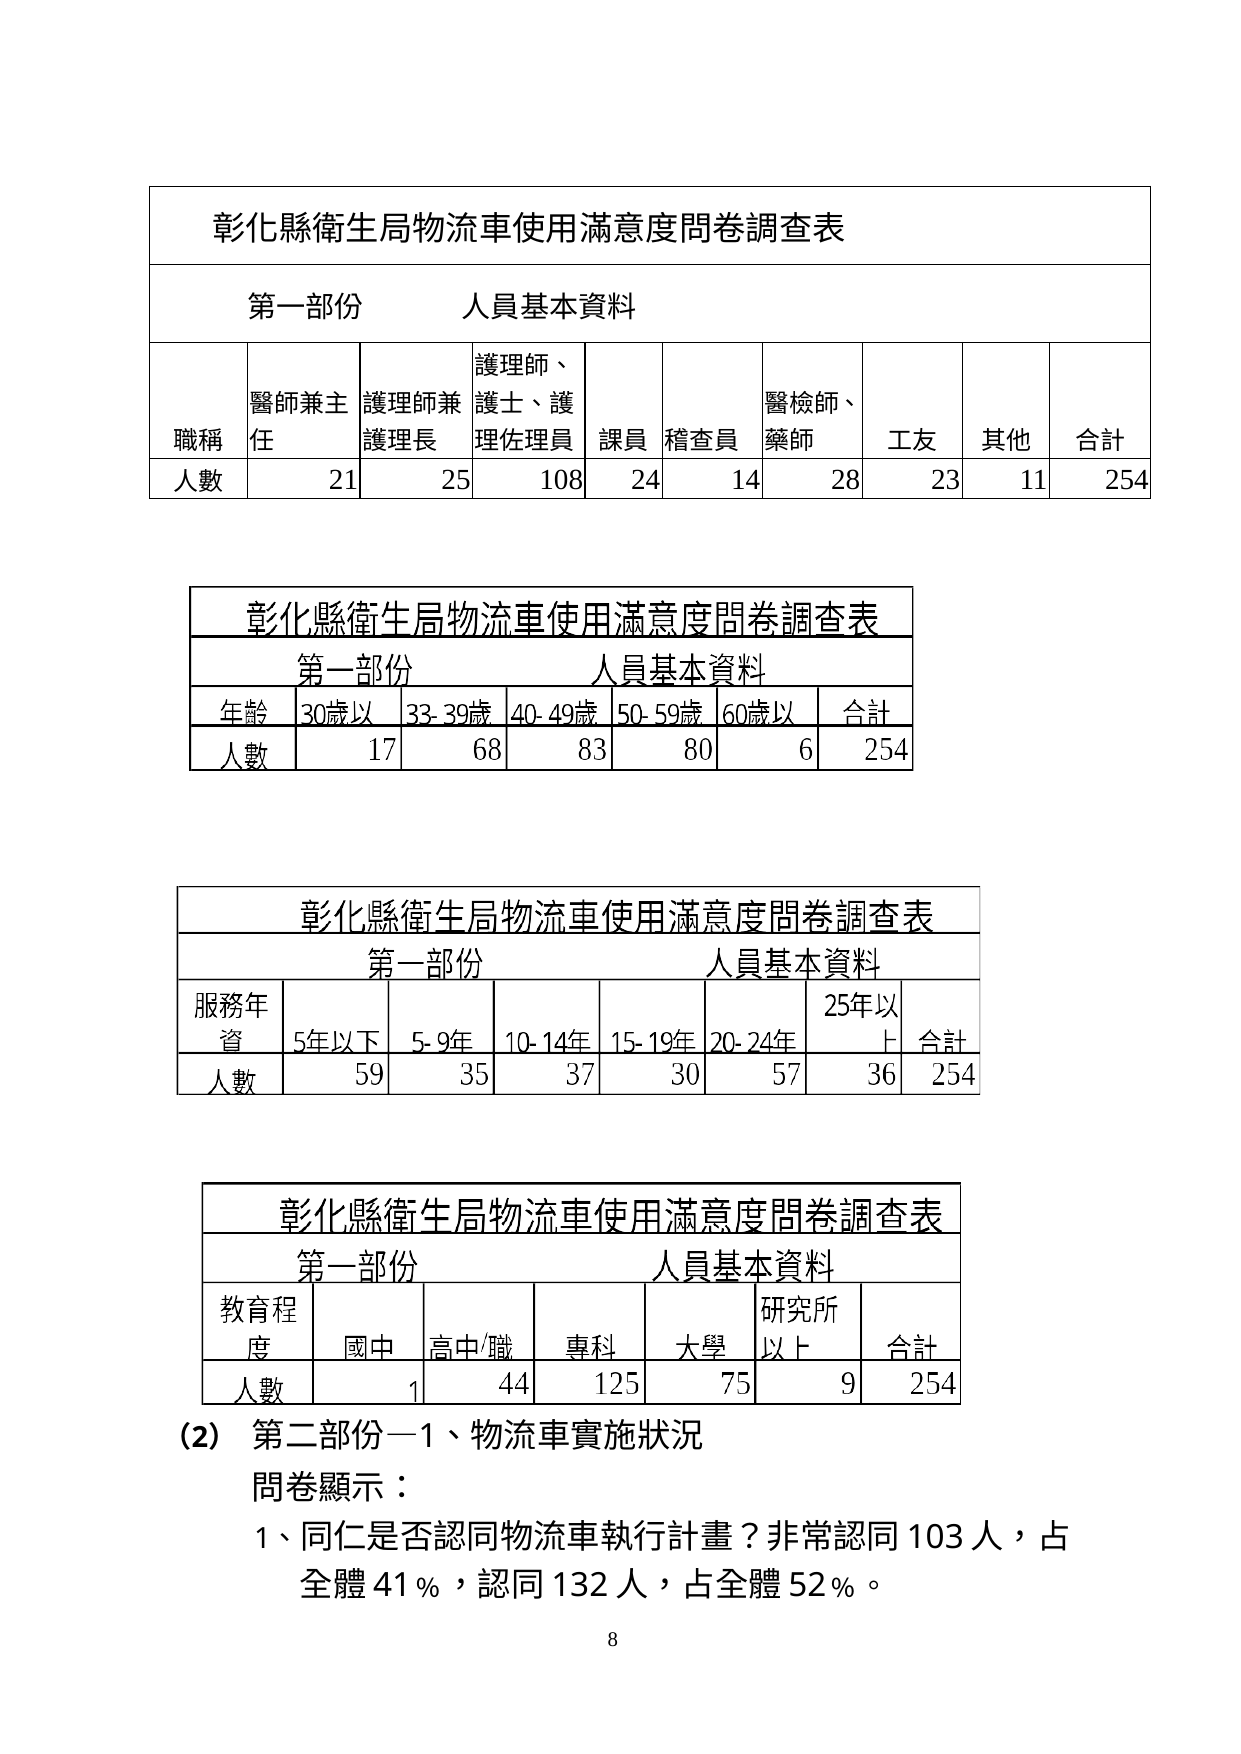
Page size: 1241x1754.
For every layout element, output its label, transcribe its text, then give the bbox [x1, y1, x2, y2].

table_cell 第一部份 人員基本資料 [150, 265, 1150, 342]
text 1、同仁是否認同物流車執行計畫？非常認同103人，占全體41﹪，認同132人，占全體52﹪。 [254, 1510, 1087, 1606]
table_cell 23 [863, 459, 962, 498]
text 問卷顯示： [251, 1458, 1087, 1510]
table_header 彰化縣衛生局物流車使用滿意度問卷調查表 [150, 187, 1150, 264]
table_cell 108 [473, 459, 584, 498]
list 第二部份—1、物流車實施狀況 [162, 1148, 1087, 1458]
table_cell 護理師兼護理長 [361, 343, 472, 457]
table_cell 醫檢師、藥師 [763, 343, 862, 457]
table_cell 人數 [150, 459, 247, 498]
table_cell 護理師、護士、護理佐理員 [473, 343, 584, 457]
table_cell 合計 [1050, 343, 1150, 457]
table_cell 職稱 [150, 343, 247, 457]
table_cell 28 [763, 459, 862, 498]
table_cell 其他 [963, 343, 1049, 457]
table_cell 11 [963, 459, 1049, 498]
table_cell 24 [586, 459, 662, 498]
table_cell 工友 [863, 343, 962, 457]
table_cell 14 [663, 459, 762, 498]
table_cell 254 [1050, 459, 1150, 498]
table_cell 21 [248, 459, 359, 498]
table_cell 醫師兼主任 [248, 343, 359, 457]
table_cell 25 [361, 459, 472, 498]
table_cell 稽查員 [663, 343, 762, 457]
table_cell 課員 [586, 343, 662, 457]
